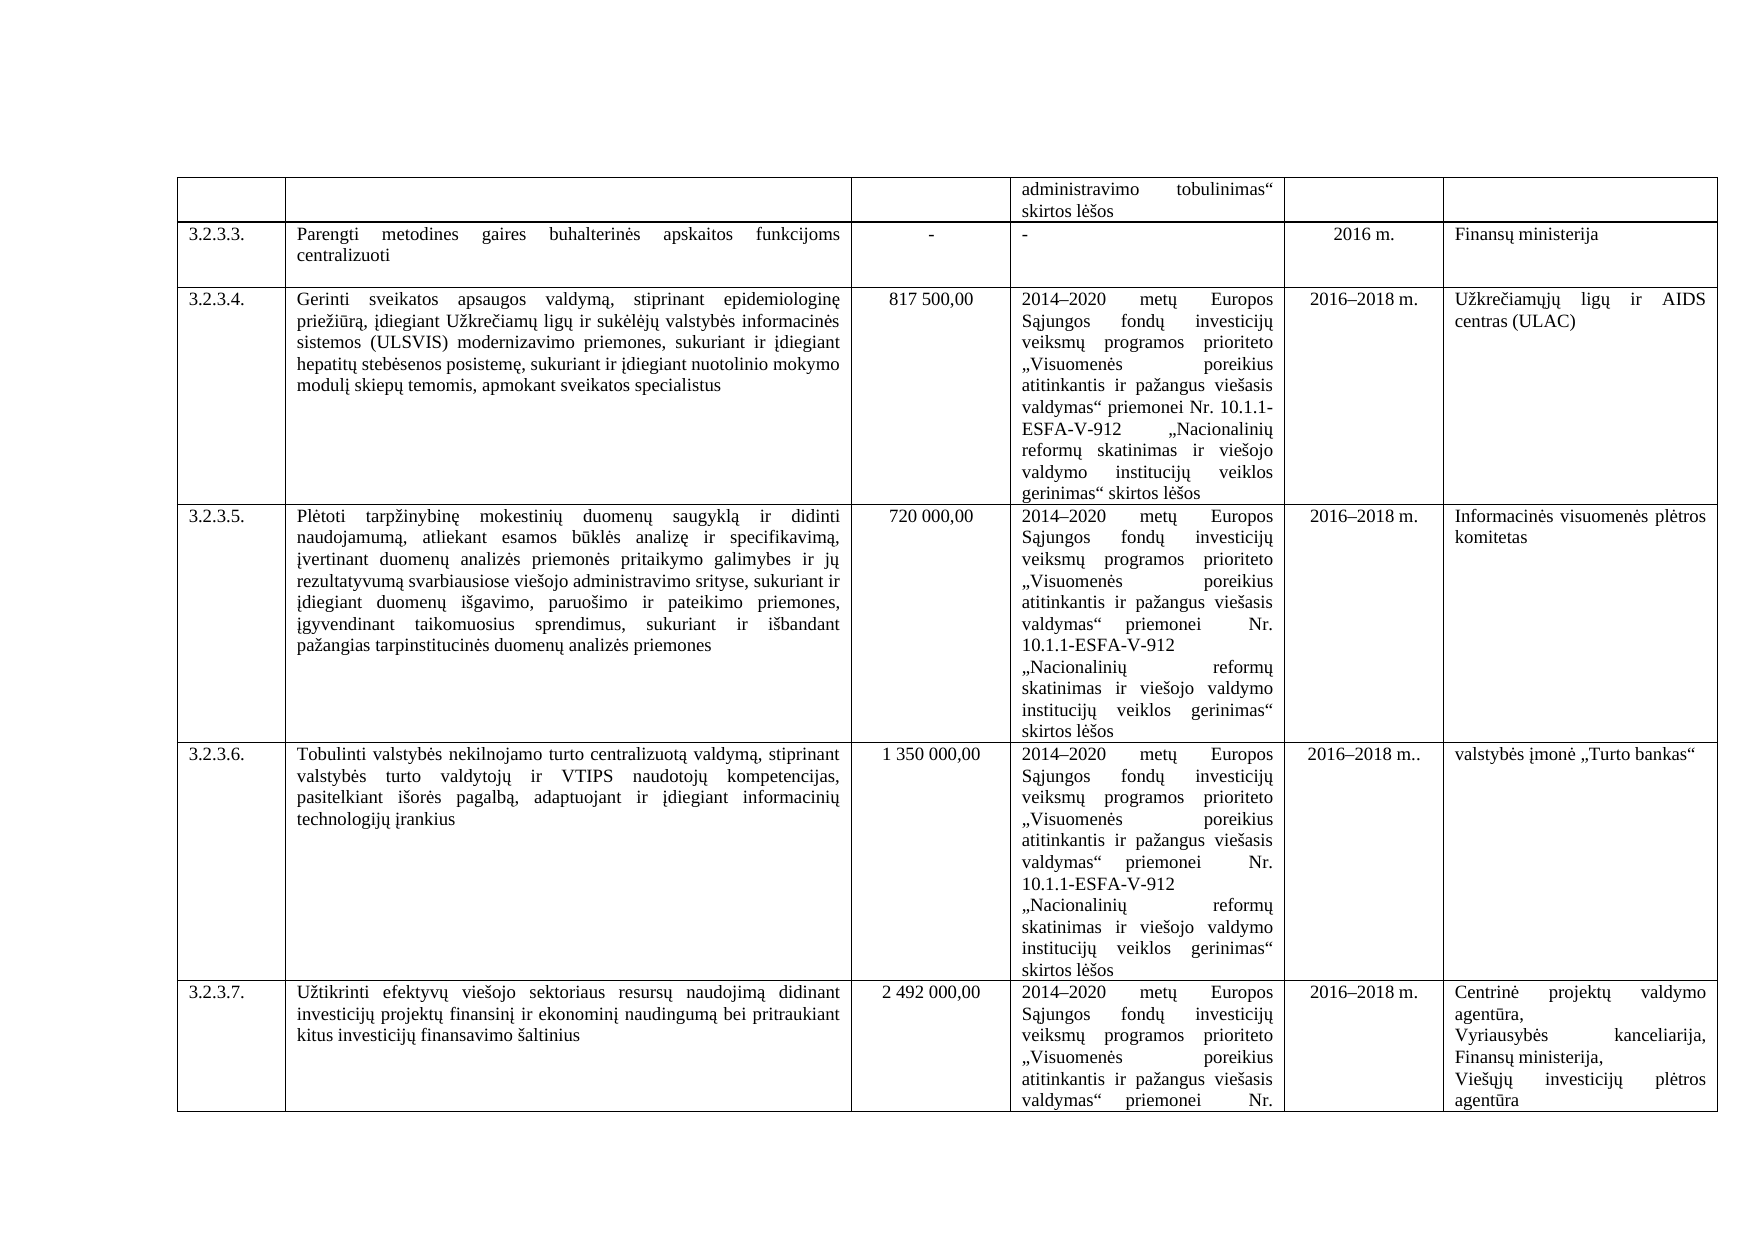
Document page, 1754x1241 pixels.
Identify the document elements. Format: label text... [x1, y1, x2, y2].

table_cell - [1011, 223, 1284, 287]
table_cell 3.2.3.7. [178, 981, 285, 1111]
table_cell 1 350 000,00 [852, 743, 1010, 980]
table_cell 2014–2020 metų Europos Sąjungos fondų investicijų veiksmų programos prioriteto „Visuomenės poreikius atitinkantis ir pažangus viešasis valdymas“ priemonei Nr. [1011, 981, 1284, 1111]
table_cell Plėtoti tarpžinybinę mokestinių duomenų saugyklą ir didinti naudojamumą, atliekant esamos būklės analizę ir specifikavimą, įvertinant duomenų analizės priemonės pritaikymo galimybes ir jų rezultatyvumą svarbiausiose viešojo administravimo srityse, sukuriant ir įdiegiant duomenų išgavimo, paruošimo ir pateikimo priemones, įgyvendinant taikomuosius sprendimus, sukuriant ir išbandant pažangias tarpinstitucinės duomenų analizės priemones [286, 505, 851, 742]
table_cell Užkrečiamųjų ligų ir AIDS centras (ULAC) [1444, 288, 1717, 504]
table_cell Parengti metodines gaires buhalterinės apskaitos funkcijoms centralizuoti [286, 223, 851, 287]
table_cell 3.2.3.6. [178, 743, 285, 980]
table_cell 2016–2018 m. [1285, 505, 1443, 742]
table_cell administravimo tobulinimas“ skirtos lėšos [1011, 178, 1284, 221]
table_cell 2016–2018 m. [1285, 288, 1443, 504]
table_cell 2016–2018 m.. [1285, 743, 1443, 980]
table_cell 2014–2020 metų Europos Sąjungos fondų investicijų veiksmų programos prioriteto „Visuomenės poreikius atitinkantis ir pažangus viešasis valdymas“ priemonei Nr. 10.1.1-ESFA-V-912 „Nacionalinių reformų skatinimas ir viešojo valdymo institucijų veiklos gerinimas“ skirtos lėšos [1011, 505, 1284, 742]
table_cell - [852, 223, 1010, 287]
table_cell 2014–2020 metų Europos Sąjungos fondų investicijų veiksmų programos prioriteto „Visuomenės poreikius atitinkantis ir pažangus viešasis valdymas“ priemonei Nr. 10.1.1-ESFA-V-912 „Nacionalinių reformų skatinimas ir viešojo valdymo institucijų veiklos gerinimas“ skirtos lėšos [1011, 743, 1284, 980]
table_cell 817 500,00 [852, 288, 1010, 504]
table_cell [286, 178, 851, 221]
table_cell Centrinė projektų valdymo agentūra, Vyriausybės kanceliarija, Finansų ministerija, Viešųjų investicijų plėtros agentūra [1444, 981, 1717, 1111]
table_cell 2 492 000,00 [852, 981, 1010, 1111]
table_cell 3.2.3.3. [178, 223, 285, 287]
table_cell 2014–2020 metų Europos Sąjungos fondų investicijų veiksmų programos prioriteto „Visuomenės poreikius atitinkantis ir pažangus viešasis valdymas“ priemonei Nr. 10.1.1-ESFA-V-912 „Nacionalinių reformų skatinimas ir viešojo valdymo institucijų veiklos gerinimas“ skirtos lėšos [1011, 288, 1284, 504]
table_cell 3.2.3.4. [178, 288, 285, 504]
table_cell valstybės įmonė „Turto bankas“ [1444, 743, 1717, 980]
table_cell Informacinės visuomenės plėtros komitetas [1444, 505, 1717, 742]
table_cell [1285, 178, 1443, 221]
table_cell 2016–2018 m. [1285, 981, 1443, 1111]
table_cell [178, 178, 285, 221]
table_cell 720 000,00 [852, 505, 1010, 742]
table_cell [1444, 178, 1717, 221]
table_cell Finansų ministerija [1444, 223, 1717, 287]
table_cell Tobulinti valstybės nekilnojamo turto centralizuotą valdymą, stiprinant valstybės turto valdytojų ir VTIPS naudotojų kompetencijas, pasitelkiant išorės pagalbą, adaptuojant ir įdiegiant informacinių technologijų įrankius [286, 743, 851, 980]
table_cell Užtikrinti efektyvų viešojo sektoriaus resursų naudojimą didinant investicijų projektų finansinį ir ekonominį naudingumą bei pritraukiant kitus investicijų finansavimo šaltinius [286, 981, 851, 1111]
table_cell 2016 m. [1285, 223, 1443, 287]
table_cell Gerinti sveikatos apsaugos valdymą, stiprinant epidemiologinę priežiūrą, įdiegiant Užkrečiamų ligų ir sukėlėjų valstybės informacinės sistemos (ULSVIS) modernizavimo priemones, sukuriant ir įdiegiant hepatitų stebėsenos posistemę, sukuriant ir įdiegiant nuotolinio mokymo modulį skiepų temomis, apmokant sveikatos specialistus [286, 288, 851, 504]
table_cell 3.2.3.5. [178, 505, 285, 742]
table_cell [852, 178, 1010, 221]
